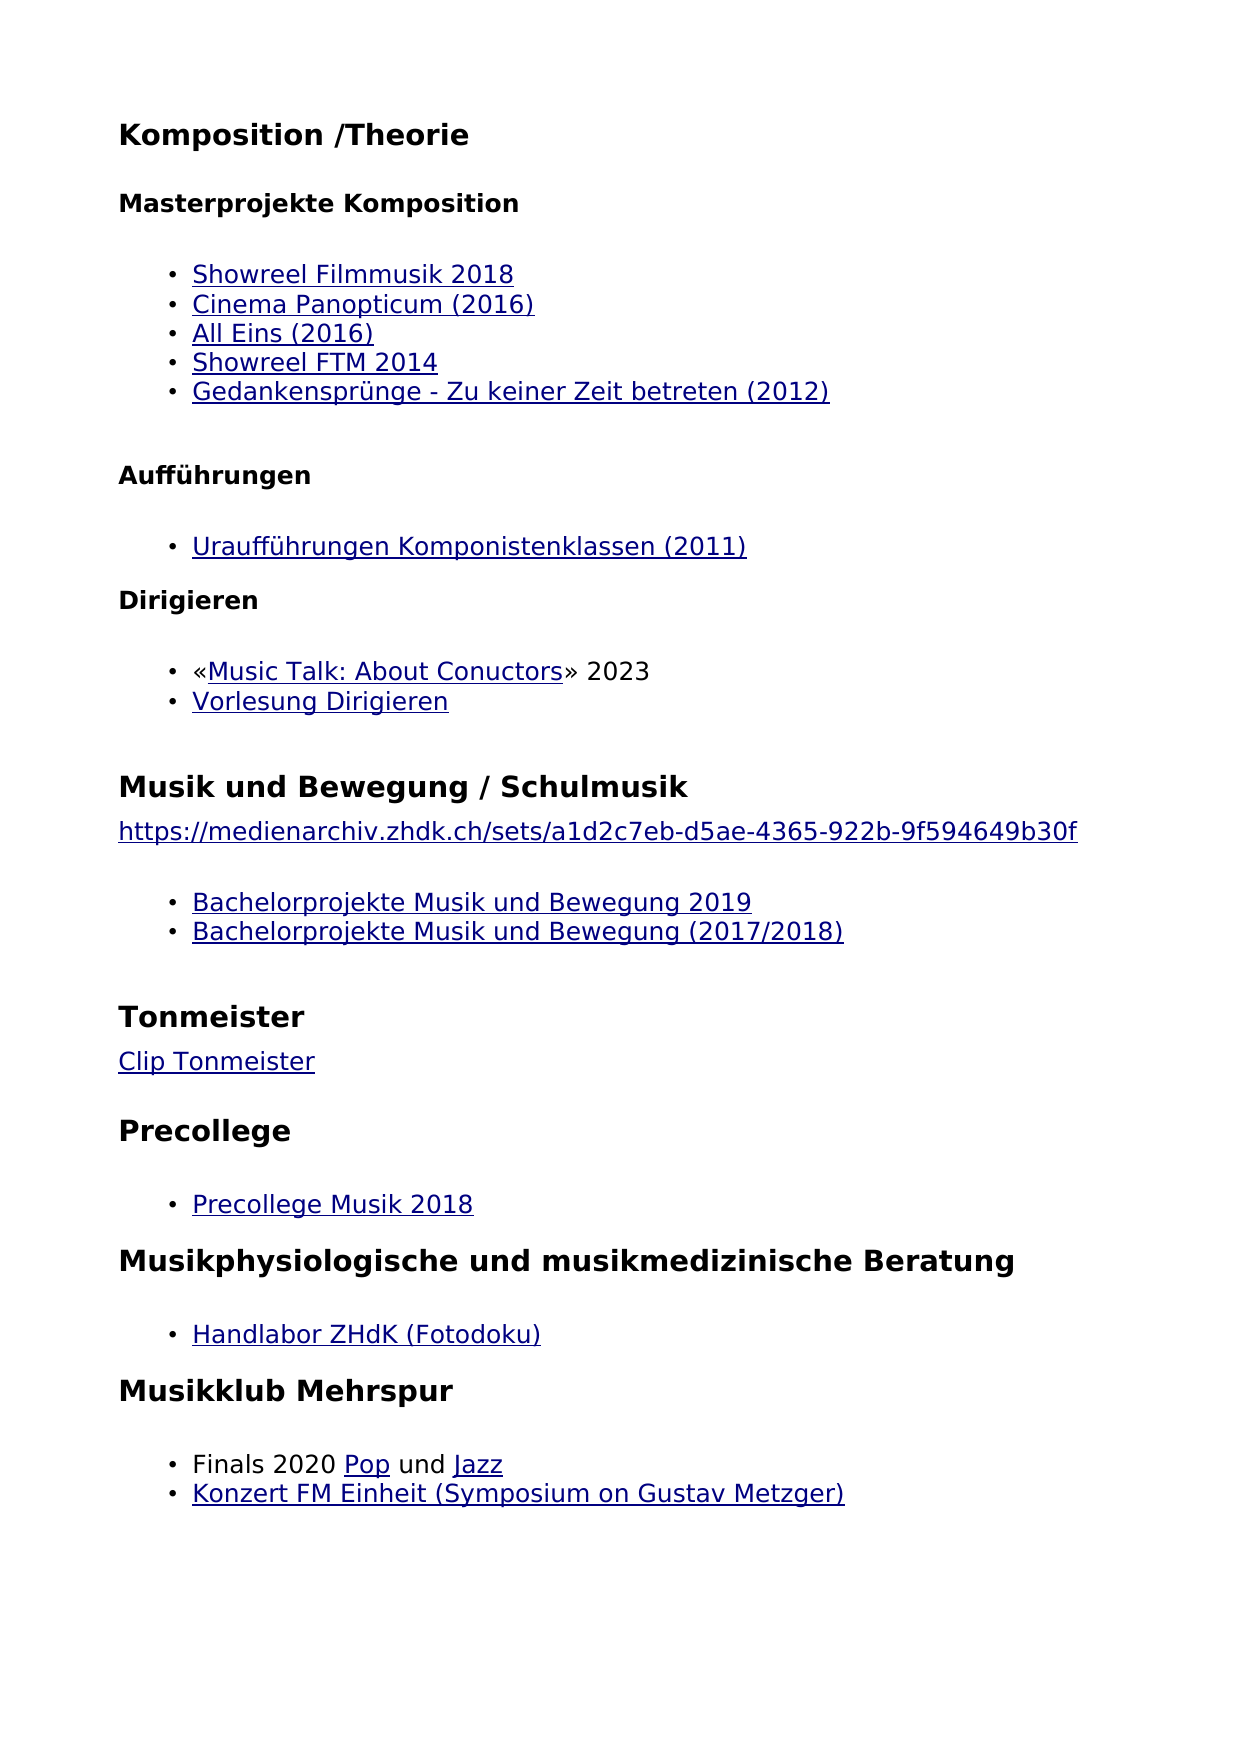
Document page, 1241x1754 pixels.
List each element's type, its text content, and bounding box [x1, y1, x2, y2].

subtitle Aufführungen [118, 461, 1122, 490]
subtitle Musik und Bewegung / Schulmusik [118, 770, 1122, 804]
list Konzert FM Einheit (Symposium on Gustav Metzger) [177, 1479, 1122, 1508]
list Showreel Filmmusik 2018 [177, 261, 1122, 290]
list All Eins (2016) [177, 319, 1122, 348]
subtitle Precollege [118, 1114, 1122, 1148]
list Vorlesung Dirigieren [177, 687, 1122, 716]
list Handlabor ZHdK (Fotodoku) [177, 1320, 1122, 1349]
list Precollege Musik 2018 [177, 1190, 1122, 1219]
subtitle Tonmeister [118, 1001, 1122, 1035]
subtitle Musikklub Mehrspur [118, 1374, 1122, 1408]
text Clip Tonmeister [118, 1047, 1122, 1076]
list Gedankensprünge - Zu keiner Zeit betreten (2012) [177, 377, 1122, 407]
list Bachelorprojekte Musik und Bewegung (2017/2018) [177, 917, 1122, 946]
list Showreel FTM 2014 [177, 348, 1122, 377]
text https://medienarchiv.zhdk.ch/sets/a1d2c7eb-d5ae-4365-922b-9f594649b30f [118, 817, 1122, 846]
subtitle Masterprojekte Komposition [118, 189, 1122, 219]
list «Music Talk: About Conuctors» 2023 [177, 657, 1122, 687]
list Finals 2020 Pop und Jazz [177, 1450, 1122, 1479]
list Uraufführungen Komponistenklassen (2011) [177, 532, 1122, 561]
list Cinema Panopticum (2016) [177, 290, 1122, 319]
subtitle Komposition /Theorie [118, 118, 1122, 152]
subtitle Dirigieren [118, 586, 1122, 616]
subtitle Musikphysiologische und musikmedizinische Beratung [118, 1244, 1122, 1278]
list Bachelorprojekte Musik und Bewegung 2019 [177, 888, 1122, 917]
